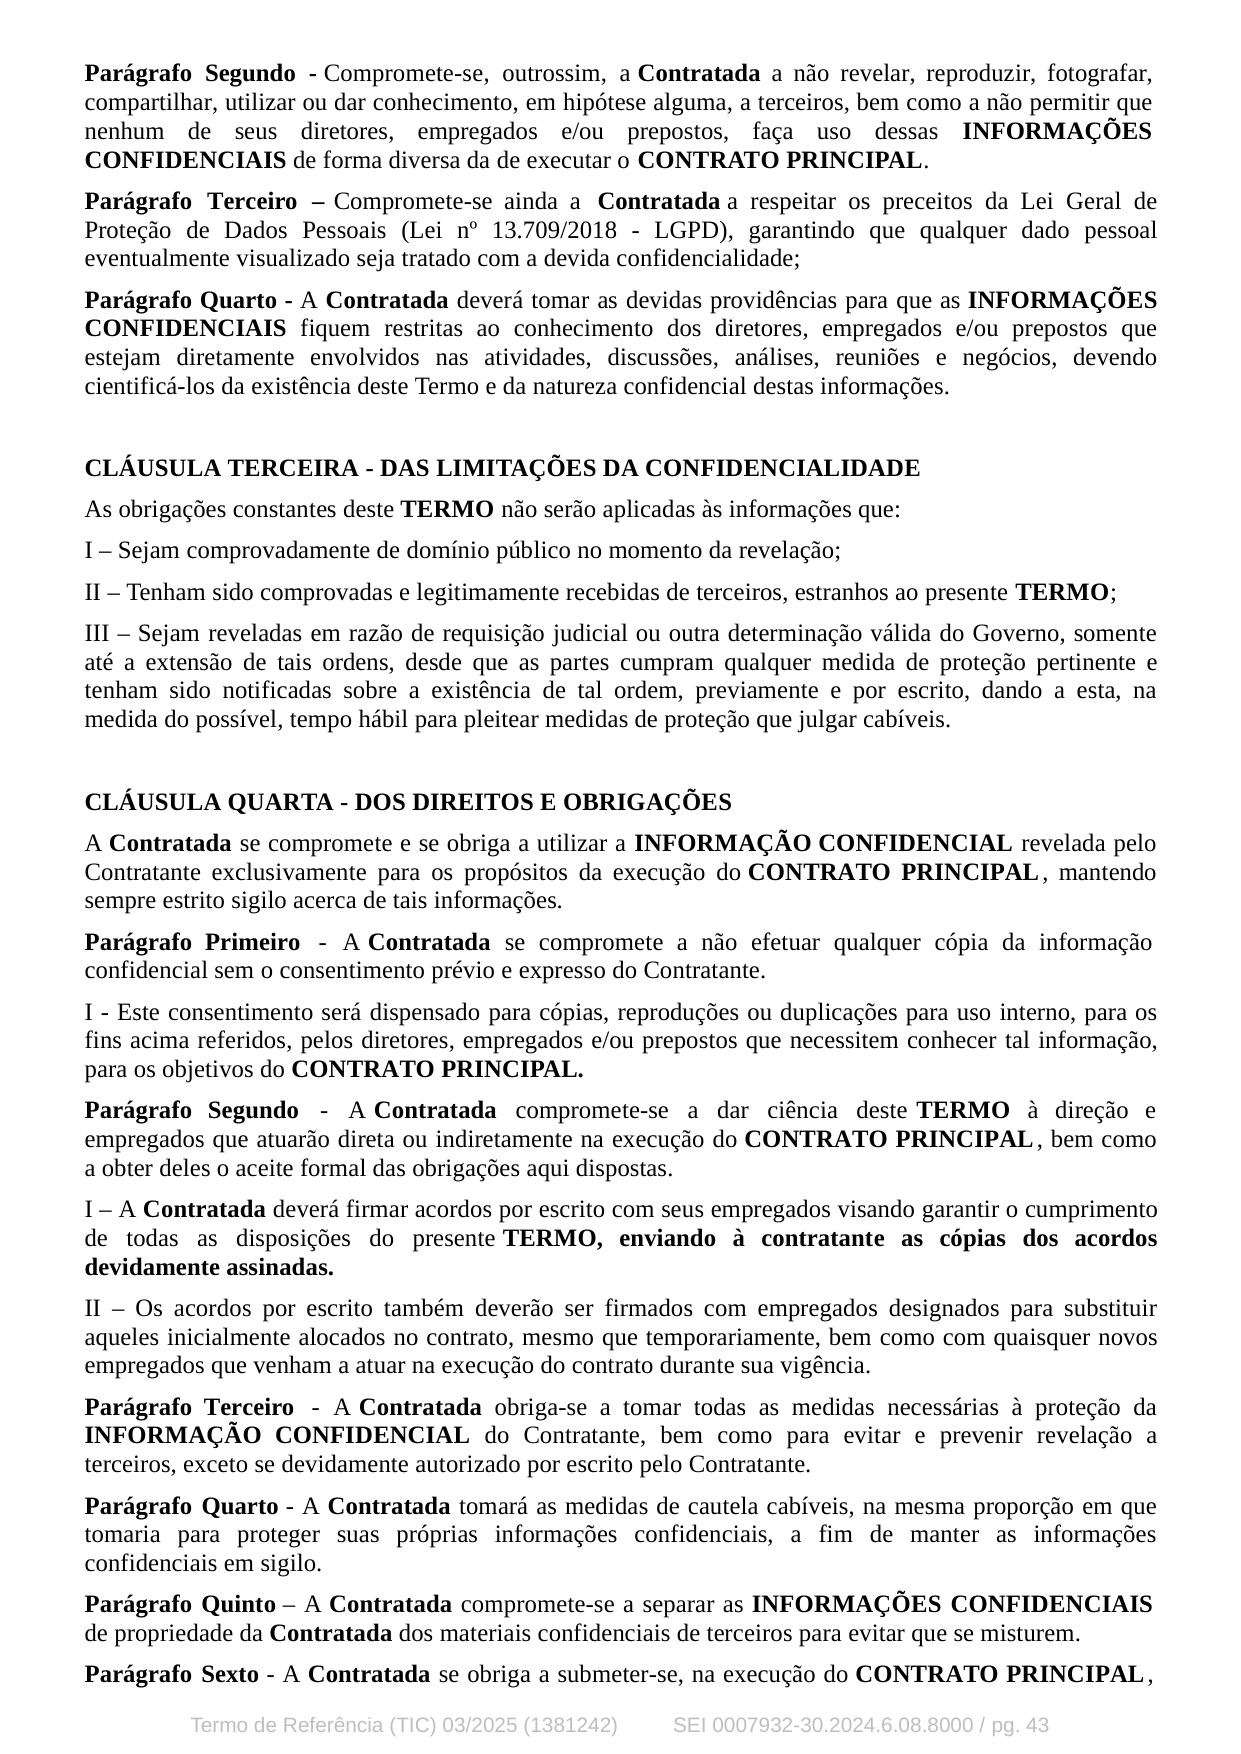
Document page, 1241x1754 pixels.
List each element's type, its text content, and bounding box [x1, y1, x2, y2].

text Parágrafo Primeiro - A Contratada se compromete a não efetuar qualquer cópia da informação confidencial sem o consentimento prévio e expresso do Contratante. [84, 927, 1161, 984]
text Parágrafo Quarto - A Contratada deverá tomar as devidas providências para que as INFORMAÇÕES CONFIDENCIAIS fiquem restritas ao conhecimento dos diretores, empregados e/ou prepostos que estejam diretamente envolvidos nas atividades, discussões, análises, reuniões e negócios, devendo cientificá-los da existência deste Termo e da natureza confidencial destas informações. [84, 285, 1157, 400]
text Parágrafo Segundo - Compromete-se, outrossim, a Contratada a não revelar, reproduzir, fotografar, compartilhar, utilizar ou dar conhecimento, em hipótese alguma, a terceiros, bem como a não permitir que nenhum de seus diretores, empregados e/ou prepostos, faça uso dessas INFORMAÇÕES CONFIDENCIAIS de forma diversa da de executar o CONTRATO PRINCIPAL. [84, 58, 1162, 173]
text Parágrafo Terceiro – Compromete-se ainda a Contratada a respeitar os preceitos da Lei Geral de Proteção de Dados Pessoais (Lei nº 13.709/2018 - LGPD), garantindo que qualquer dado pessoal eventualmente visualizado seja tratado com a devida confidencialidade; [84, 186, 1158, 272]
text II – Os acordos por escrito também deverão ser firmados com empregados designados para substituir aqueles inicialmente alocados no contrato, mesmo que temporariamente, bem como com quaisquer novos empregados que venham a atuar na execução do contrato durante sua vigência. [84, 1293, 1158, 1379]
text I – A Contratada deverá firmar acordos por escrito com seus empregados visando garantir o cumprimento de todas as disposições do presente TERMO, enviando à contratante as cópias dos acordos devidamente assinadas. [84, 1194, 1158, 1281]
text III – Sejam reveladas em razão de requisição judicial ou outra determinação válida do Governo, somente até a extensão de tais ordens, desde que as partes cumpram qualquer medida de proteção pertinente e tenham sido notificadas sobre a existência de tal ordem, previamente e por escrito, dando a esta, na medida do possível, tempo hábil para pleitear medidas de proteção que julgar cabíveis. [84, 618, 1158, 733]
text Parágrafo Sexto - A Contratada se obriga a submeter-se, na execução do CONTRATO PRINCIPAL, [84, 1659, 1158, 1688]
text Termo de Referência (TIC) 03/2025 (1381242) SEI 0007932-30.2024.6.08.8000 / pg. 43 [190, 1713, 1158, 1737]
text A Contratada se compromete e se obriga a utilizar a INFORMAÇÃO CONFIDENCIAL revelada pelo Contratante exclusivamente para os propósitos da execução do CONTRATO PRINCIPAL, mantendo sempre estrito sigilo acerca de tais informações. [84, 828, 1157, 914]
text CLÁUSULA QUARTA - DOS DIREITOS E OBRIGAÇÕES [84, 787, 1158, 816]
text I - Este consentimento será dispensado para cópias, reproduções ou duplicações para uso interno, para os fins acima referidos, pelos diretores, empregados e/ou prepostos que necessitem conhecer tal informação, para os objetivos do CONTRATO PRINCIPAL. [84, 997, 1158, 1083]
text Parágrafo Terceiro - A Contratada obriga-se a tomar todas as medidas necessárias à proteção da INFORMAÇÃO CONFIDENCIAL do Contratante, bem como para evitar e prevenir revelação a terceiros, exceto se devidamente autorizado por escrito pelo Contratante. [84, 1392, 1157, 1478]
text Parágrafo Segundo - A Contratada compromete-se a dar ciência deste TERMO à direção e empregados que atuarão direta ou indiretamente na execução do CONTRATO PRINCIPAL, bem como a obter deles o aceite formal das obrigações aqui dispostas. [84, 1096, 1157, 1182]
text Parágrafo Quinto – A Contratada compromete-se a separar as INFORMAÇÕES CONFIDENCIAIS de propriedade da Contratada dos materiais confidenciais de terceiros para evitar que se misturem. [84, 1589, 1162, 1647]
text Parágrafo Quarto - A Contratada tomará as medidas de cautela cabíveis, na mesma proporção em que tomaria para proteger suas próprias informações confidenciais, a fim de manter as informações confidenciais em sigilo. [84, 1491, 1157, 1577]
text II – Tenham sido comprovadas e legitimamente recebidas de terceiros, estranhos ao presente TERMO; [84, 577, 1158, 606]
text I – Sejam comprovadamente de domínio público no momento da revelação; [84, 536, 1158, 564]
text CLÁUSULA TERCEIRA - DAS LIMITAÇÕES DA CONFIDENCIALIDADE As obrigações constantes deste TERMO não serão aplicadas às informações que: [84, 453, 931, 523]
